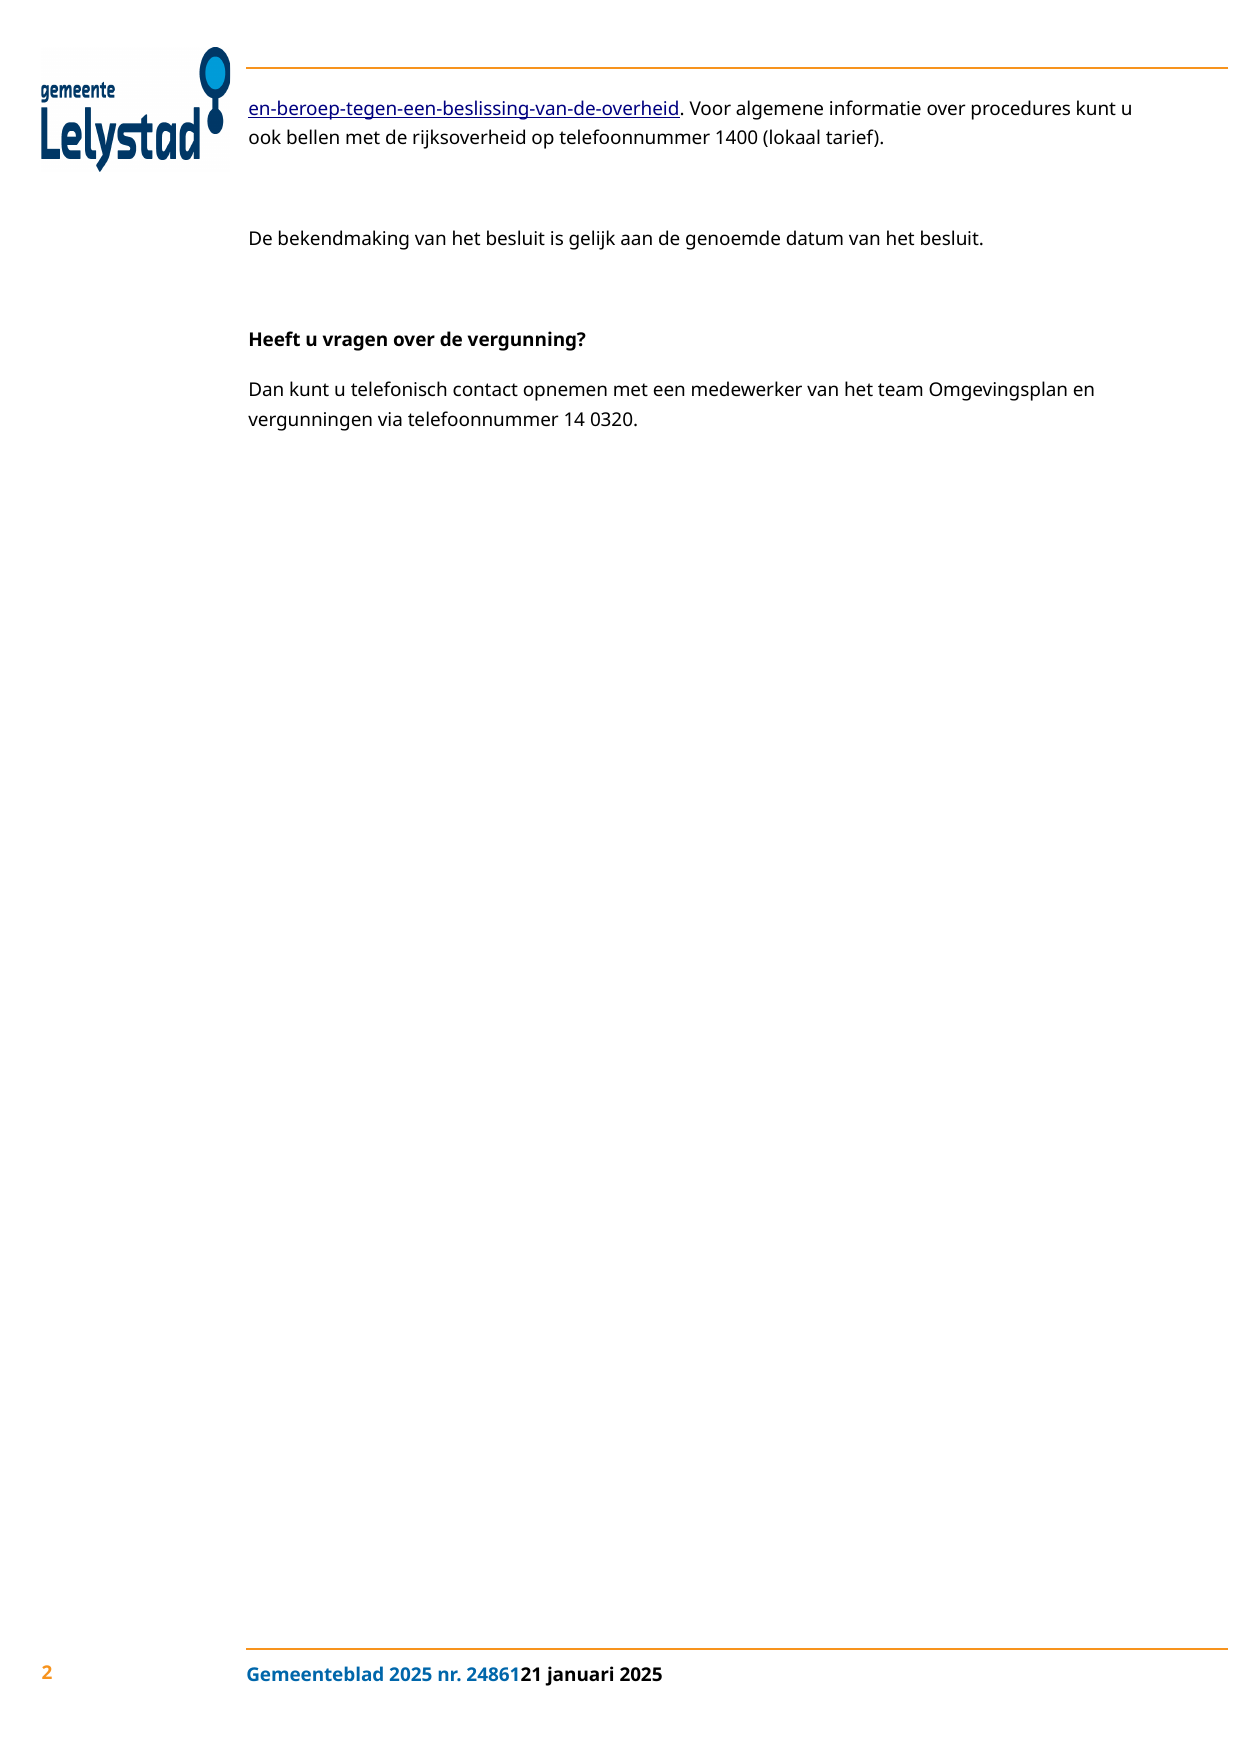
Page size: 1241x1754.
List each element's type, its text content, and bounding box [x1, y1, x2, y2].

text Dan kunt u telefonisch contact opnemen met een medewerker van het team Omgevingsplan en vergunningen via telefoonnummer 14 0320. [248, 376, 1152, 432]
picture [41, 47, 231, 172]
text Heeft u vragen over de vergunning? [248, 326, 1152, 352]
text en-beroep-tegen-een-beslissing-van-de-overheid. Voor algemene informatie over procedures kunt u ook bellen met de rijksoverheid op telefoonnummer 1400 (lokaal tarief). [248, 95, 1152, 150]
text De bekendmaking van het besluit is gelijk aan de genoemde datum van het besluit. [248, 225, 1152, 251]
